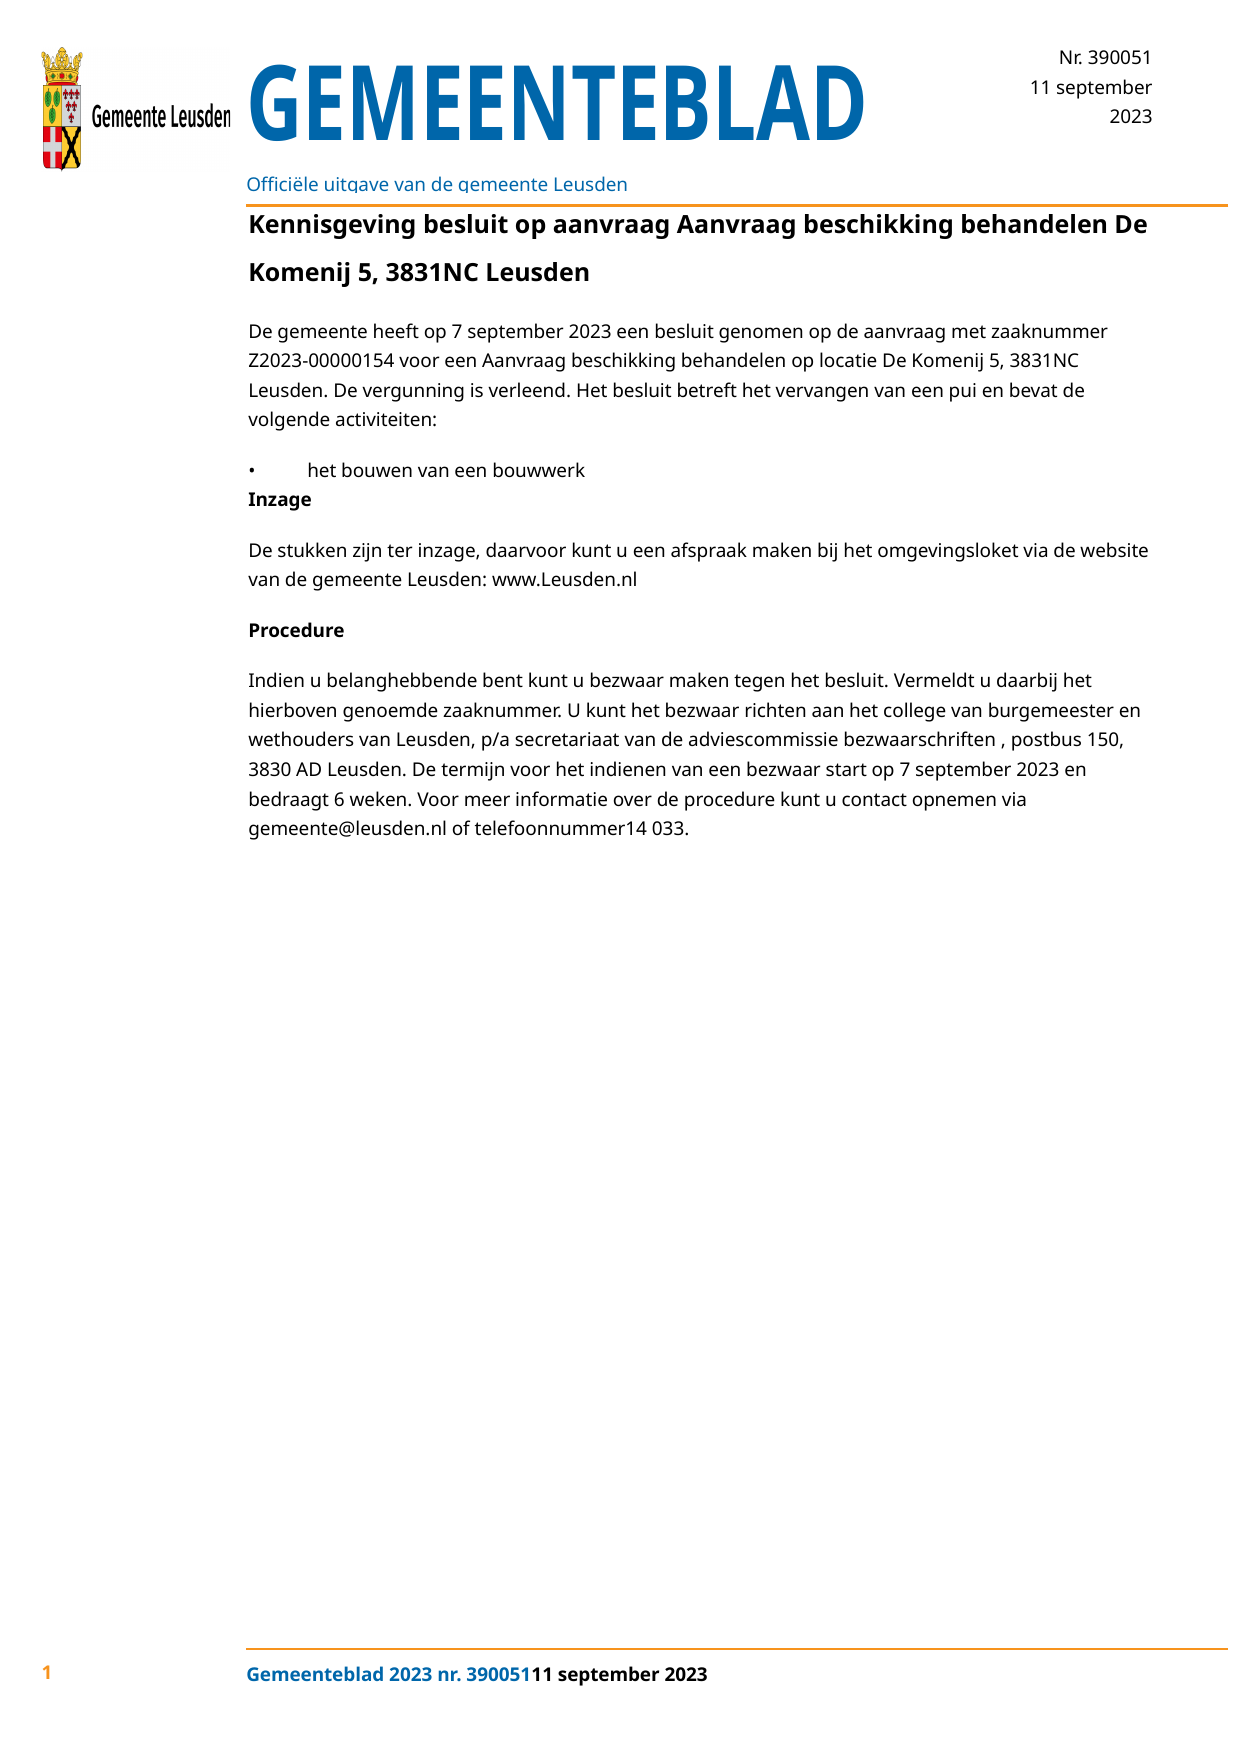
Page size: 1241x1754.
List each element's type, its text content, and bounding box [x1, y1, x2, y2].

text De stukken zijn ter inzage, daarvoor kunt u een afspraak maken bij het omgevingsloket via de website van de gemeente Leusden: www.Leusden.nl [248, 537, 1152, 592]
text Procedure [248, 617, 1152, 643]
list het bouwen van een bouwwerk [248, 457, 1152, 483]
text De gemeente heeft op 7 september 2023 een besluit genomen op de aanvraag met zaaknummer Z2023-00000154 voor een Aanvraag beschikking behandelen op locatie De Komenij 5, 3831NC Leusden. De vergunning is verleend. Het besluit betreft het vervangen van een pui en bevat de volgende activiteiten: [248, 318, 1152, 432]
text Kennisgeving besluit op aanvraag Aanvraag beschikking behandelen De Komenij 5, 3831NC Leusden [248, 207, 1152, 288]
picture [41, 47, 231, 172]
text Indien u belanghebbende bent kunt u bezwaar maken tegen het besluit. Vermeldt u daarbij het hierboven genoemde zaaknummer. U kunt het bezwaar richten aan het college van burgemeester en wethouders van Leusden, p/a secretariaat van de adviescommissie bezwaarschriften , postbus 150, 3830 AD Leusden. De termijn voor het indienen van een bezwaar start op 7 september 2023 en bedraagt 6 weken. Voor meer informatie over de procedure kunt u contact opnemen via gemeente@leusden.nl of telefoonnummer14 033. [248, 667, 1152, 841]
text Inzage [248, 487, 1152, 512]
